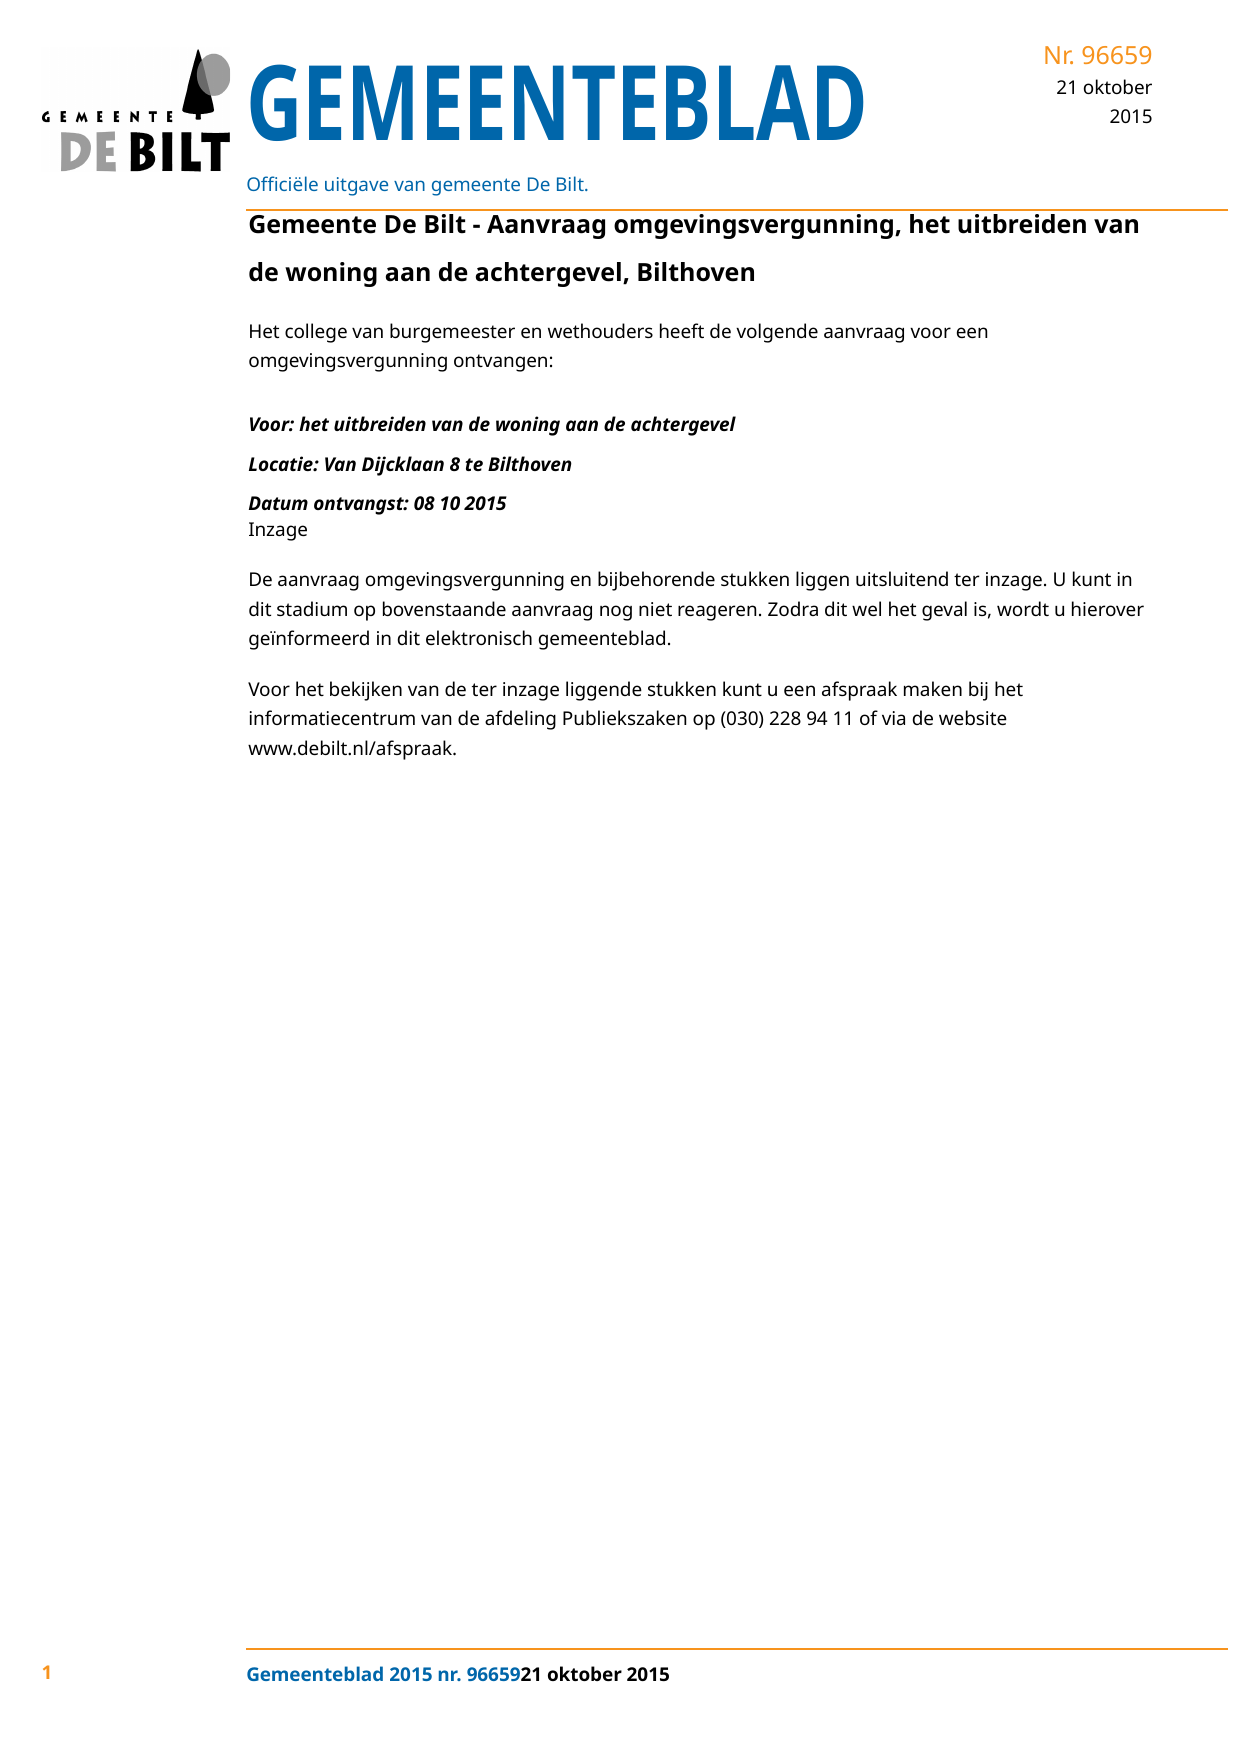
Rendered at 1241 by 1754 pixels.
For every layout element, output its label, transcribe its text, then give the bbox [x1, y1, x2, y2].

text De aanvraag omgevingsvergunning en bijbehorende stukken liggen uitsluitend ter inzage. U kunt in dit stadium op bovenstaande aanvraag nog niet reageren. Zodra dit wel het geval is, wordt u hierover geïnformeerd in dit elektronisch gemeenteblad. [248, 566, 1152, 651]
text Gemeente De Bilt - Aanvraag omgevingsvergunning, het uitbreiden van de woning aan de achtergevel, Bilthoven [248, 211, 1152, 288]
text Voor: het uitbreiden van de woning aan de achtergevel [248, 411, 1152, 437]
text Het college van burgemeester en wethouders heeft de volgende aanvraag voor een omgevingsvergunning ontvangen: [248, 318, 1152, 373]
text Inzage [248, 516, 1152, 541]
picture [41, 47, 231, 172]
text Voor het bekijken van de ter inzage liggende stukken kunt u een afspraak maken bij het informatiecentrum van de afdeling Publiekszaken op (030) 228 94 11 of via de website www.debilt.nl/afspraak. [248, 676, 1152, 761]
text Locatie: Van Dijcklaan 8 te Bilthoven [248, 451, 1152, 476]
text Datum ontvangst: 08 10 2015 [248, 490, 1152, 516]
